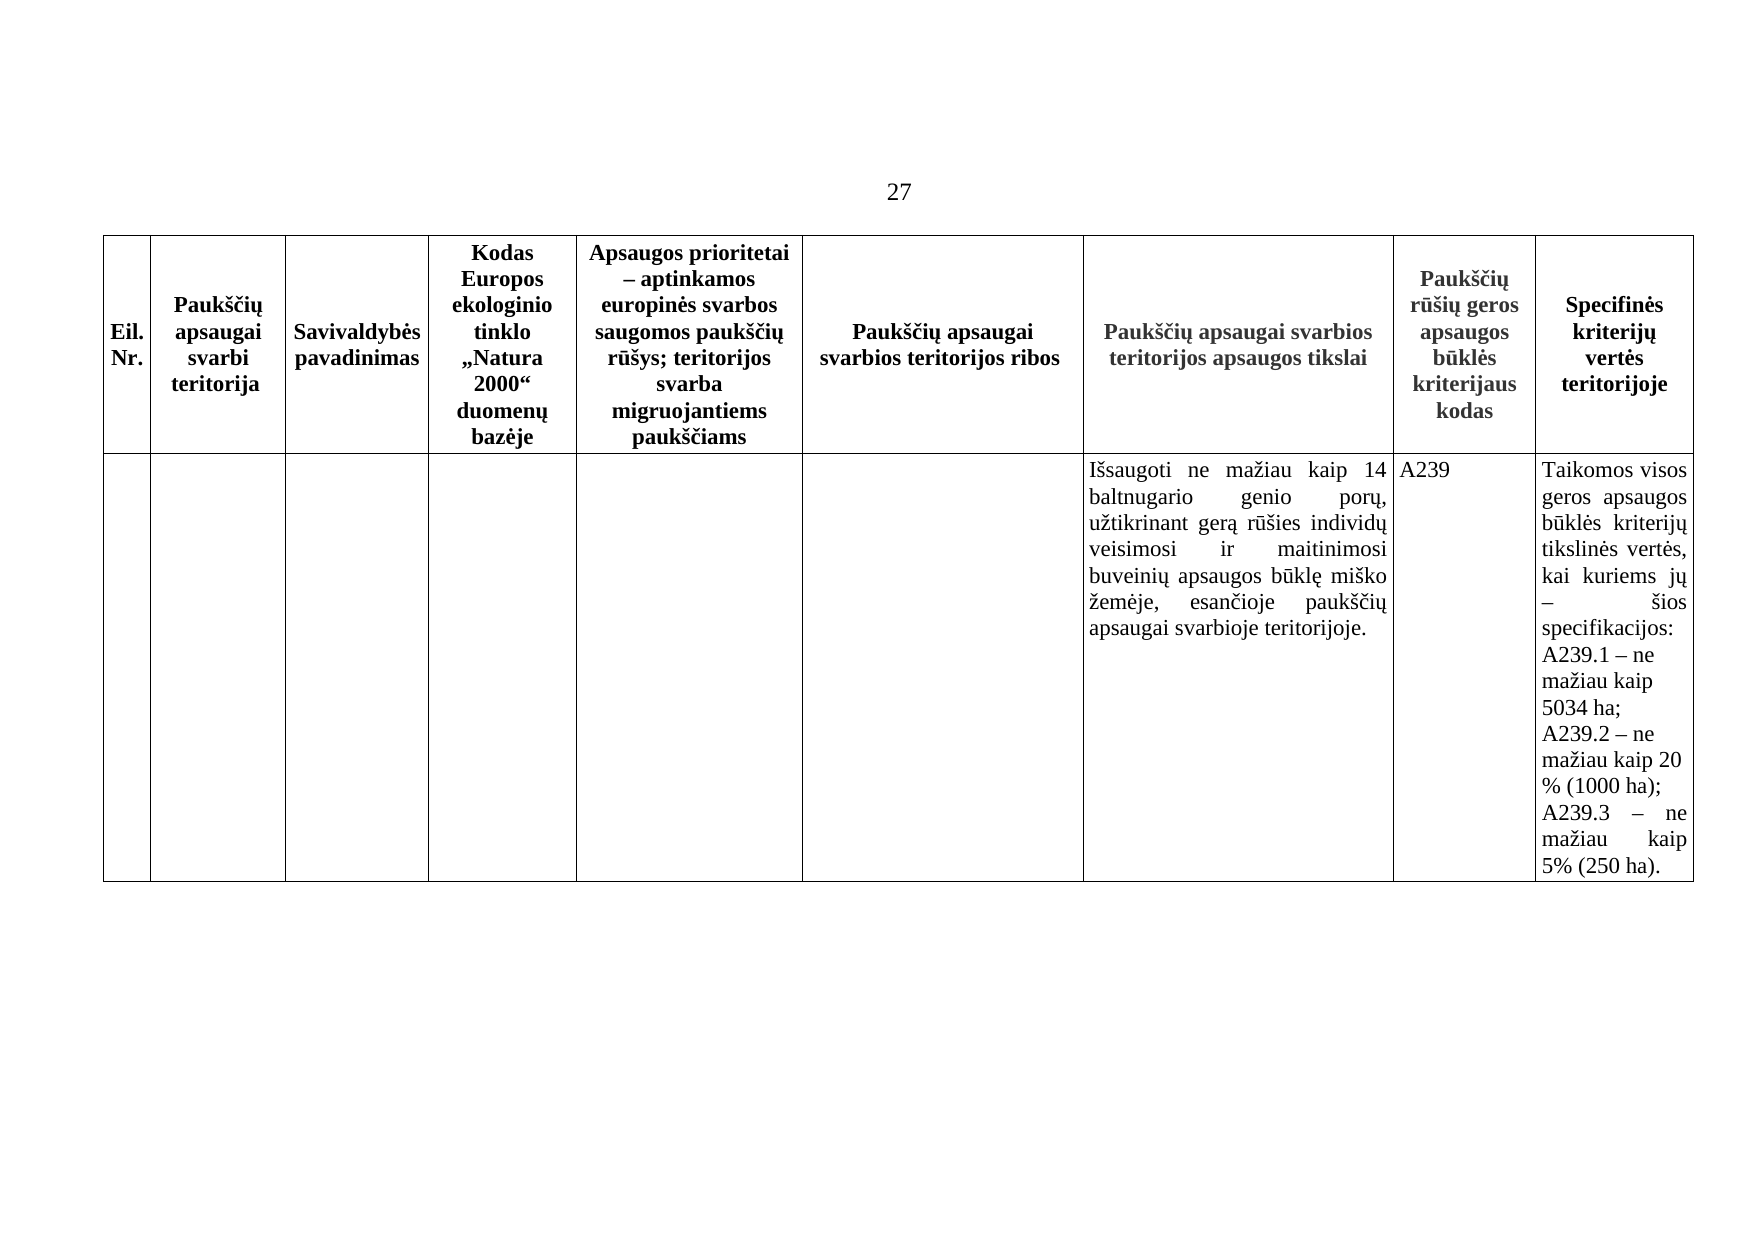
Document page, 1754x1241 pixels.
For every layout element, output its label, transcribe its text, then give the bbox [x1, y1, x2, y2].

table_header Specifinės kriterijų vertės teritorijoje [1536, 236, 1693, 452]
table_header Kodas Europos ekologinio tinklo „Natura 2000“ duomenų bazėje [429, 236, 576, 452]
table_header Paukščių apsaugai svarbi teritorija [151, 236, 285, 452]
table_cell [577, 454, 802, 881]
table_cell Išsaugoti ne mažiau kaip 14 baltnugario genio porų, užtikrinant gerą rūšies individų veisimosi ir maitinimosi buveinių apsaugos būklę miško žemėje, esančioje paukščių apsaugai svarbioje teritorijoje. [1084, 454, 1393, 881]
table_cell [151, 454, 285, 881]
table_header Eil. Nr. [104, 236, 150, 452]
table_cell [429, 454, 576, 881]
table_cell Taikomos visos geros apsaugos būklės kriterijų tikslinės vertės, kai kuriems jų – šios specifikacijos: A239.1 – ne mažiau kaip 5034 ha; A239.2 – ne mažiau kaip 20 % (1000 ha); A239.3 – ne mažiau kaip 5% (250 ha). [1536, 454, 1693, 881]
table_header Paukščių apsaugai svarbios teritorijos apsaugos tikslai [1084, 236, 1393, 452]
table_header Apsaugos prioritetai – aptinkamos europinės svarbos saugomos paukščių rūšys; teritorijos svarba migruojantiems paukščiams [577, 236, 802, 452]
table_cell [286, 454, 428, 881]
table_header Paukščių apsaugai svarbios teritorijos ribos [803, 236, 1083, 452]
table_header Savivaldybės pavadinimas [286, 236, 428, 452]
table_header Paukščių rūšių geros apsaugos būklės kriterijaus kodas [1394, 236, 1535, 452]
table_cell [104, 454, 150, 881]
table_cell [803, 454, 1083, 881]
table_cell A239 [1394, 454, 1535, 881]
